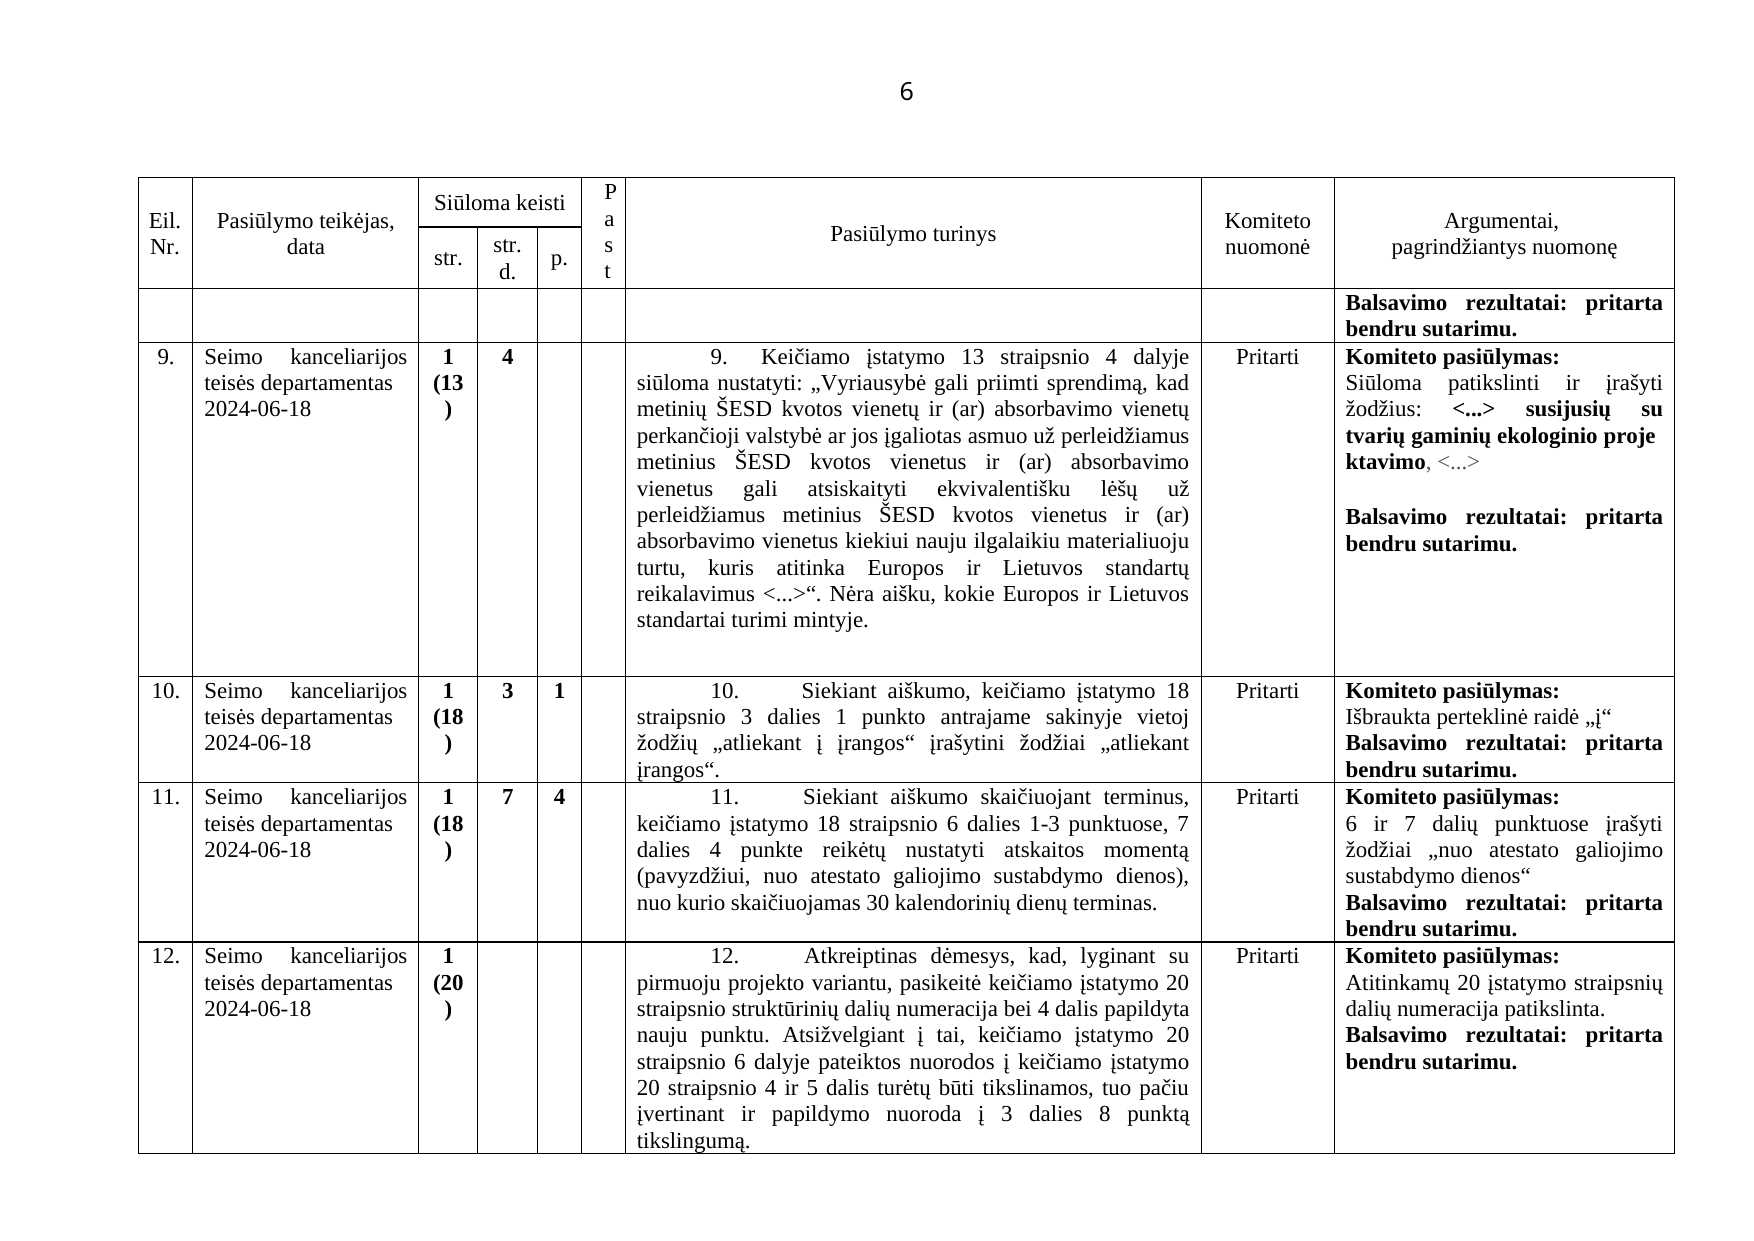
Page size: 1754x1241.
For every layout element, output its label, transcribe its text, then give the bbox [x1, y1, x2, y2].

table_cell 1 (20) [419, 943, 477, 1153]
table_cell [538, 289, 581, 342]
table_cell [419, 289, 477, 342]
table_cell Seimo kanceliarijos teisės departamentas 2024-06-18 [193, 943, 418, 1153]
table_header Komiteto nuomonė [1202, 178, 1334, 288]
table_cell Pritarti [1202, 343, 1334, 676]
table_header Pasiūlymo turinys [626, 178, 1201, 288]
table_cell 1 (18) [419, 677, 477, 782]
table_header Eil. Nr. [139, 178, 192, 288]
table_cell 12. Atkreiptinas dėmesys, kad, lyginant su pirmuoju projekto variantu, pasikeitė keičiamo įstatymo 20 straipsnio struktūrinių dalių numeracija bei 4 dalis papildyta nauju punktu. Atsižvelgiant į tai, keičiamo įstatymo 20 straipsnio 6 dalyje pateiktos nuorodos į keičiamo įstatymo 20 straipsnio 4 ir 5 dalis turėtų būti tikslinamos, tuo pačiu įvertinant ir papildymo nuoroda į 3 dalies 8 punktą tikslingumą. [626, 943, 1201, 1153]
table_cell 12. [139, 943, 192, 1153]
table_header Pastabos [582, 178, 625, 288]
table_cell [538, 943, 581, 1153]
table_cell 4 [478, 343, 537, 676]
table_cell 4 [538, 783, 581, 941]
table_cell [626, 289, 1201, 342]
table_cell Pritarti [1202, 943, 1334, 1153]
table_header Argumentai, pagrindžiantys nuomonę [1335, 178, 1674, 288]
table_cell Komiteto pasiūlymas: Atitinkamų 20 įstatymo straipsnių dalių numeracija patikslinta. Balsavimo rezultatai: pritarta bendru sutarimu. [1335, 943, 1674, 1153]
table_cell 1 (18) [419, 783, 477, 941]
table_cell Pritarti [1202, 677, 1334, 782]
table_cell [139, 289, 192, 342]
table_cell [582, 343, 625, 676]
table_cell p. [538, 228, 581, 288]
table_cell [1202, 289, 1334, 342]
table_header Pasiūlymo teikėjas, data [193, 178, 418, 288]
table_cell Seimo kanceliarijos teisės departamentas 2024-06-18 [193, 783, 418, 941]
table_cell Seimo kanceliarijos teisės departamentas 2024-06-18 [193, 677, 418, 782]
table_cell 10. Siekiant aiškumo, keičiamo įstatymo 18 straipsnio 3 dalies 1 punkto antrajame sakinyje vietoj žodžių „atliekant į įrangos“ įrašytini žodžiai „atliekant įrangos“. [626, 677, 1201, 782]
table_cell [582, 289, 625, 342]
table_cell 9. [139, 343, 192, 676]
table_cell 3 [478, 677, 537, 782]
table_cell Pritarti [1202, 783, 1334, 941]
table_cell [478, 289, 537, 342]
table_cell 11. Siekiant aiškumo skaičiuojant terminus, keičiamo įstatymo 18 straipsnio 6 dalies 1-3 punktuose, 7 dalies 4 punkte reikėtų nustatyti atskaitos momentą (pavyzdžiui, nuo atestato galiojimo sustabdymo dienos), nuo kurio skaičiuojamas 30 kalendorinių dienų terminas. [626, 783, 1201, 941]
table_cell str. d. [478, 228, 537, 288]
table_cell Seimo kanceliarijos teisės departamentas 2024-06-18 [193, 343, 418, 676]
table_cell str. [419, 228, 477, 288]
table_cell [538, 343, 581, 676]
table_cell Komiteto pasiūlymas: Siūloma patikslinti ir įrašyti žodžius: <...> susijusių su tvarių gaminių ekologinio projektavimo, <...> Balsavimo rezultatai: pritarta bendru sutarimu. [1335, 343, 1674, 676]
table_cell [193, 289, 418, 342]
table_cell 1 (13) [419, 343, 477, 676]
table_cell [582, 943, 625, 1153]
table_cell 10. [139, 677, 192, 782]
table_cell 11. [139, 783, 192, 941]
table_header Siūloma keisti [419, 178, 581, 226]
table_cell 1 [538, 677, 581, 782]
table_cell [582, 783, 625, 941]
table_cell 7 [478, 783, 537, 941]
table_cell 9. Keičiamo įstatymo 13 straipsnio 4 dalyje siūloma nustatyti: „Vyriausybė gali priimti sprendimą, kad metinių ŠESD kvotos vienetų ir (ar) absorbavimo vienetų perkančioji valstybė ar jos įgaliotas asmuo už perleidžiamus metinius ŠESD kvotos vienetus ir (ar) absorbavimo vienetus gali atsiskaityti ekvivalentišku lėšų už perleidžiamus metinius ŠESD kvotos vienetus ir (ar) absorbavimo vienetus kiekiui nauju ilgalaikiu materialiuoju turtu, kuris atitinka Europos ir Lietuvos standartų reikalavimus <...>“. Nėra aišku, kokie Europos ir Lietuvos standartai turimi mintyje. [626, 343, 1201, 676]
table_cell [478, 943, 537, 1153]
table_cell [582, 677, 625, 782]
